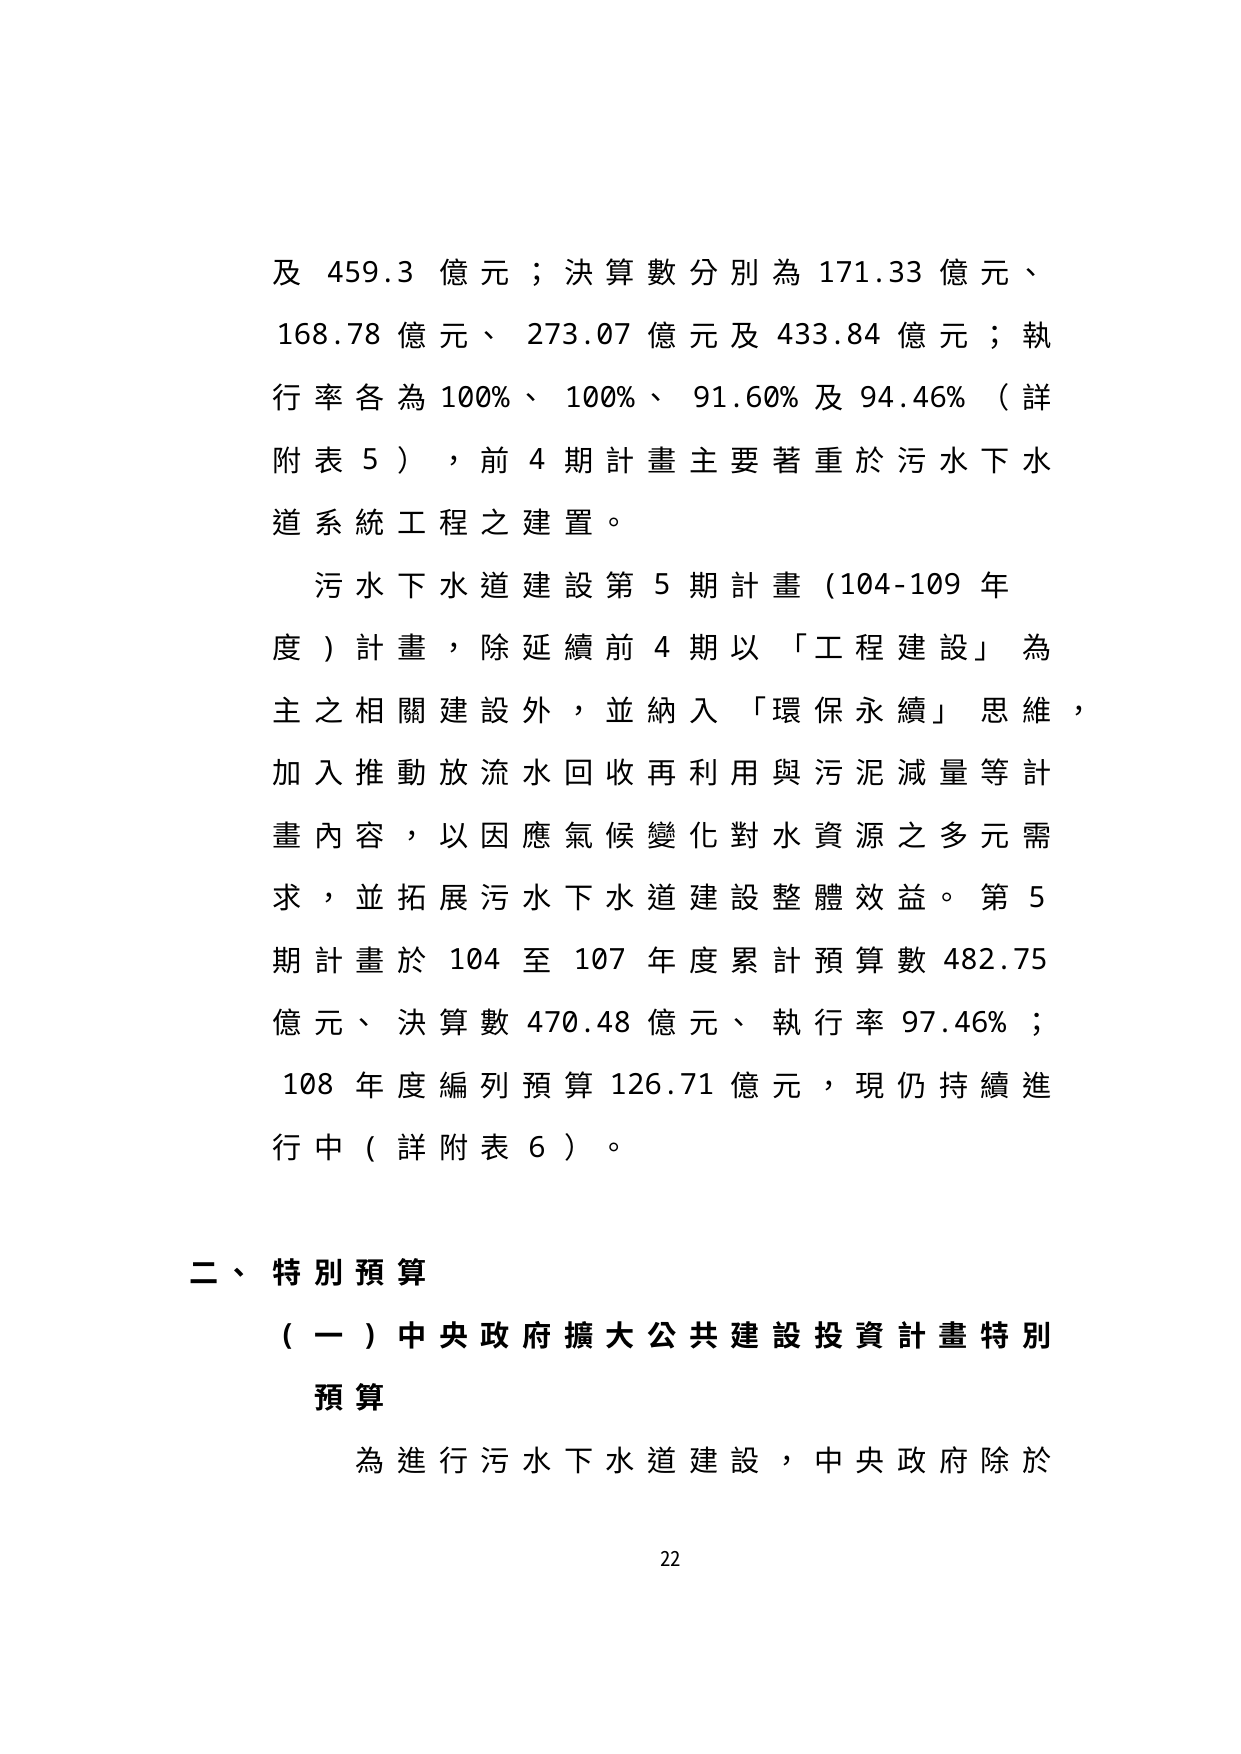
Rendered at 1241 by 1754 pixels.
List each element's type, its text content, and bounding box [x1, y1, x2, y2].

text 污水下水道建設第5期計畫(104-109年度)計畫，除延續前4期以「工程建設」為主之相關建設外，並納入「環保永續」思維，加入推動放流水回收再利用與污泥減量等計畫內容，以因應氣候變化對水資源之多元需求，並拓展污水下水道建設整體效益。第5期計畫於104至107年度累計預算數482.75億元、決算數470.48億元、執行率97.46%；108年度編列預算126.71億元，現仍持續進行中(詳附表6）。 [242, 542, 1058, 1167]
text 為進行污水下水道建設，中央政府除於公務預算編列經費外，另於中央政府擴大公共建設投資計畫（94-97年度）及中央政府振興經濟擴大公共建設投資計畫(98-100年度)相關特別預算亦編列經費支應，其預算數各為252.14億元及360.63億元；決算數分別為247.18億元及337.79億元；執行率為98.03%及93.67%(詳附表5)。 [271, 1417, 1058, 1479]
text 二、特別預算 [183, 1229, 1058, 1292]
text (一)中央政府擴大公共建設投資計畫特別預算 [242, 1292, 1058, 1417]
text 及459.3億元；決算數分別為171.33億元、168.78億元、273.07億元及433.84億元；執行率各為100%、100%、91.60%及94.46%（詳附表5），前4期計畫主要著重於污水下水道系統工程之建置。 [242, 229, 1058, 542]
